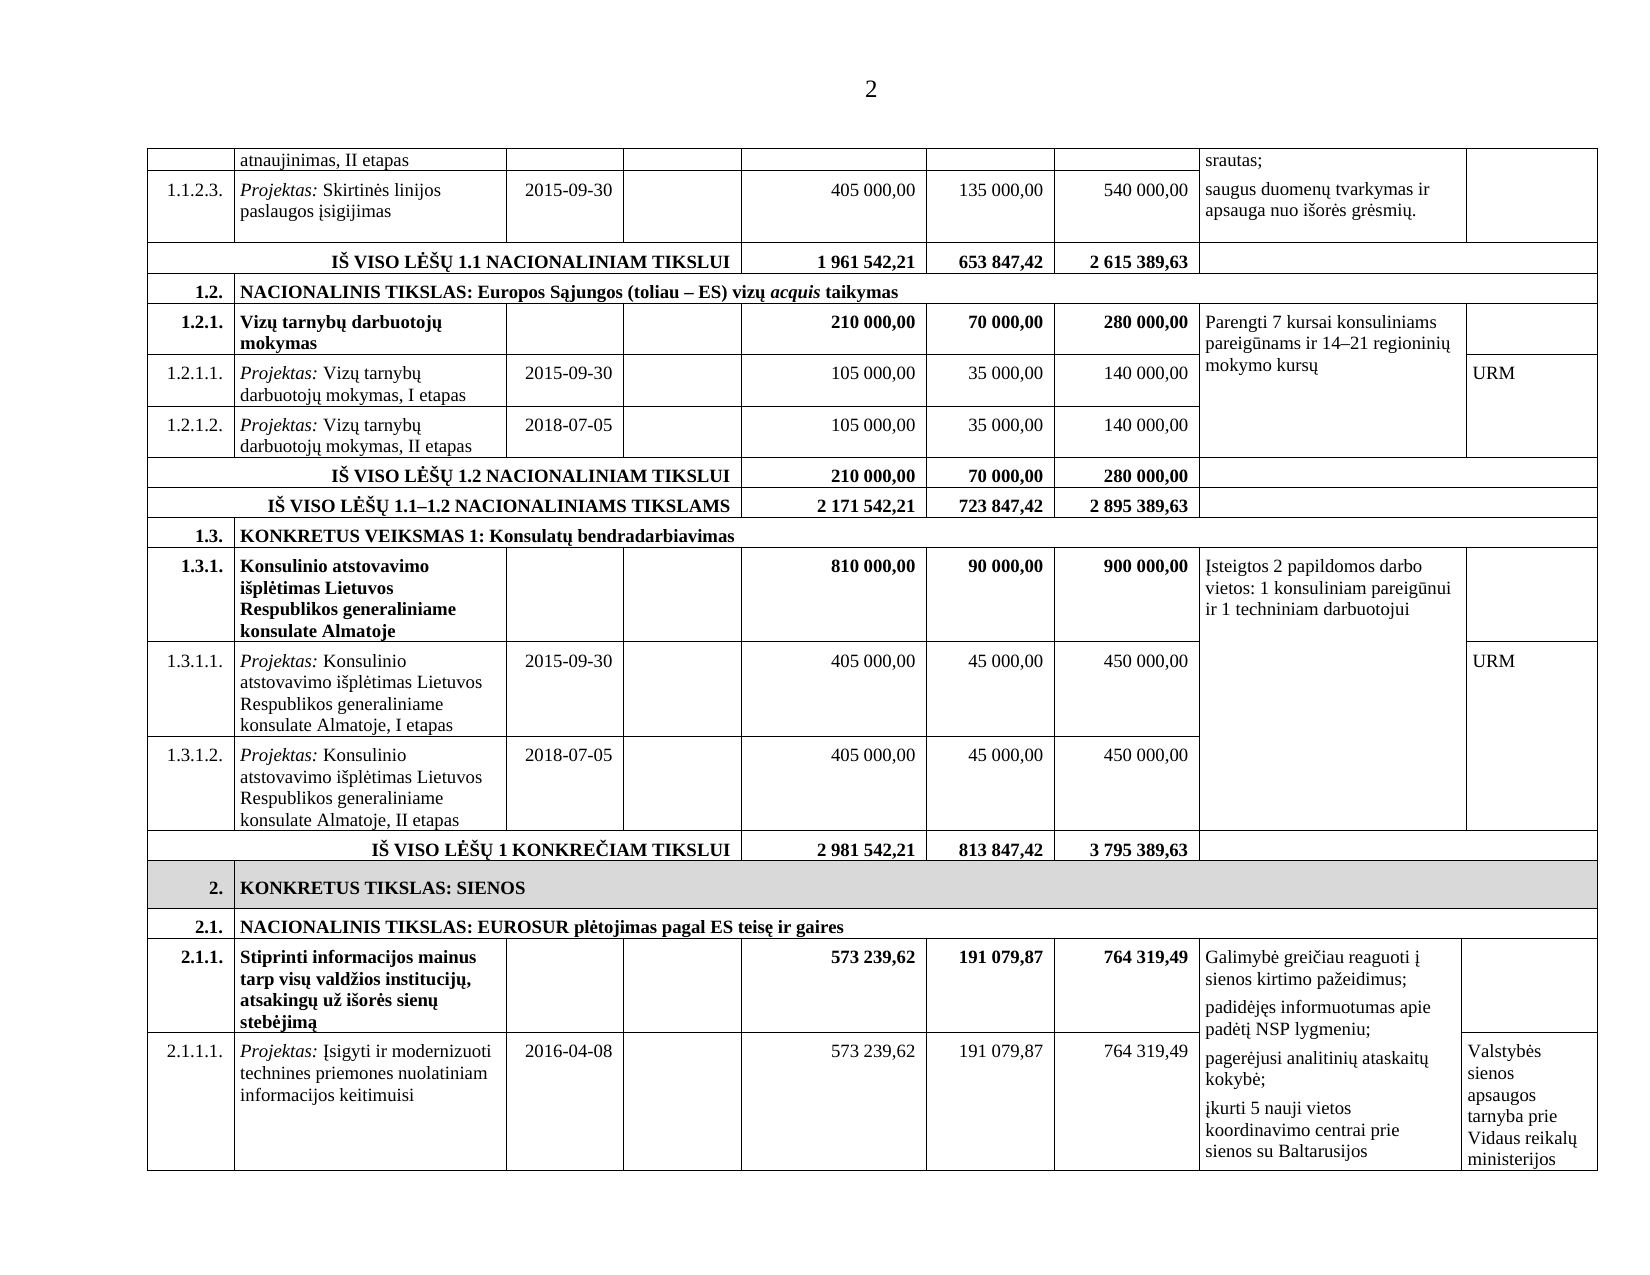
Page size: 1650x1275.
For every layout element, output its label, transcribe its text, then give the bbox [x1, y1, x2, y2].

table_cell 450 000,00 [1055, 737, 1199, 830]
table_cell [1467, 149, 1597, 242]
table_cell 764 319,49 [1055, 939, 1199, 1032]
table_cell 573 239,62 [742, 939, 926, 1032]
table_cell 573 239,62 [742, 1033, 926, 1170]
table_cell 70 000,00 [927, 458, 1054, 487]
table_cell 2015-09-30 [507, 171, 623, 242]
table_cell 813 847,42 [927, 831, 1054, 860]
table_cell 3 795 389,63 [1055, 831, 1199, 860]
table_cell 191 079,87 [927, 939, 1054, 1032]
table_cell 2015-09-30 [507, 642, 623, 736]
table_cell [624, 149, 741, 170]
table_cell 210 000,00 [742, 458, 926, 487]
table_cell 653 847,42 [927, 243, 1054, 273]
table_cell [624, 407, 741, 457]
table_cell 35 000,00 [927, 355, 1054, 406]
table_cell URM [1467, 642, 1597, 830]
table_cell [507, 149, 623, 170]
table_cell KONKRETUS TIKSLAS: SIENOS [235, 861, 1597, 908]
table_cell [624, 1033, 741, 1170]
table_cell 140 000,00 [1055, 355, 1199, 406]
table_cell 405 000,00 [742, 737, 926, 830]
table_cell Projektas: Konsulinio atstovavimo išplėtimas Lietuvos Respublikos generaliniame konsulate Almatoje, II etapas [235, 737, 506, 830]
table_cell 35 000,00 [927, 407, 1054, 457]
table_cell 1.2.1.1. [148, 355, 234, 406]
table_cell 280 000,00 [1055, 304, 1199, 354]
table_cell 2 981 542,21 [742, 831, 926, 860]
table_cell [624, 642, 741, 736]
table_cell [1055, 149, 1199, 170]
table_cell 2018-07-05 [507, 737, 623, 830]
table_cell [507, 304, 623, 354]
table_cell [1462, 939, 1597, 1032]
table_cell 1.1.2.3. [148, 171, 234, 242]
table_cell Projektas: Įsigyti ir modernizuoti technines priemones nuolatiniam informacijos keitimuisi [235, 1033, 506, 1170]
table_cell 1.2.1.2. [148, 407, 234, 457]
table_cell 140 000,00 [1055, 407, 1199, 457]
table_cell [1200, 458, 1597, 487]
table_cell NACIONALINIS TIKSLAS: EUROSUR plėtojimas pagal ES teisę ir gaires [235, 909, 1597, 937]
table_cell [1200, 243, 1597, 273]
table_cell IŠ VISO LĖŠŲ 1.1 NACIONALINIAM TIKSLUI [148, 243, 741, 273]
table_cell Įsteigtos 2 papildomos darbo vietos: 1 konsuliniam pareigūnui ir 1 techniniam darbuotojui [1200, 548, 1466, 830]
table_cell 1.3. [148, 518, 234, 547]
table_cell [507, 939, 623, 1032]
table_cell Parengti 7 kursai konsuliniams pareigūnams ir 14–21 regioninių mokymo kursų [1200, 304, 1466, 457]
table_cell 135 000,00 [927, 171, 1054, 242]
table_cell 810 000,00 [742, 548, 926, 641]
table_cell [742, 149, 926, 170]
table_cell 1 961 542,21 [742, 243, 926, 273]
table_cell 900 000,00 [1055, 548, 1199, 641]
table_cell [1467, 304, 1597, 354]
table_cell 540 000,00 [1055, 171, 1199, 242]
table_cell 2015-09-30 [507, 355, 623, 406]
table_cell IŠ VISO LĖŠŲ 1 KONKREČIAM TIKSLUI [148, 831, 741, 860]
table_cell 2 171 542,21 [742, 488, 926, 517]
table_cell 450 000,00 [1055, 642, 1199, 736]
table_cell 723 847,42 [927, 488, 1054, 517]
table_cell 2018-07-05 [507, 407, 623, 457]
table_cell [507, 548, 623, 641]
table_cell [624, 171, 741, 242]
table_cell 105 000,00 [742, 355, 926, 406]
table_cell 1.3.1.1. [148, 642, 234, 736]
table_cell 2.1.1.1. [148, 1033, 234, 1170]
table_cell 2 615 389,63 [1055, 243, 1199, 273]
table_cell atnaujinimas, II etapas [235, 149, 506, 170]
table_cell [624, 548, 741, 641]
table_cell Projektas: Skirtinės linijos paslaugos įsigijimas [235, 171, 506, 242]
table_cell 2016-04-08 [507, 1033, 623, 1170]
table_cell [624, 737, 741, 830]
table_cell Projektas: Konsulinio atstovavimo išplėtimas Lietuvos Respublikos generaliniame konsulate Almatoje, I etapas [235, 642, 506, 736]
table_cell [1200, 831, 1597, 860]
table_cell 280 000,00 [1055, 458, 1199, 487]
table_cell [1200, 488, 1597, 517]
table_cell [624, 939, 741, 1032]
table_cell URM [1467, 355, 1597, 457]
table_cell 2. [148, 861, 234, 908]
table_cell IŠ VISO LĖŠŲ 1.1–1.2 NACIONALINIAMS TIKSLAMS [148, 488, 741, 517]
table_cell Projektas: Vizų tarnybų darbuotojų mokymas, I etapas [235, 355, 506, 406]
table_cell 405 000,00 [742, 171, 926, 242]
table_cell 2.1.1. [148, 939, 234, 1032]
table_cell 45 000,00 [927, 642, 1054, 736]
table_cell 1.2.1. [148, 304, 234, 354]
table_cell [624, 355, 741, 406]
table_cell 764 319,49 [1055, 1033, 1199, 1170]
table_cell 45 000,00 [927, 737, 1054, 830]
table_cell [624, 304, 741, 354]
table_cell [927, 149, 1054, 170]
table_cell IŠ VISO LĖŠŲ 1.2 NACIONALINIAM TIKSLUI [148, 458, 741, 487]
table_cell 1.3.1. [148, 548, 234, 641]
table_cell 90 000,00 [927, 548, 1054, 641]
table_cell 105 000,00 [742, 407, 926, 457]
table_cell KONKRETUS VEIKSMAS 1: Konsulatų bendradarbiavimas [235, 518, 1597, 547]
table_cell 405 000,00 [742, 642, 926, 736]
table_cell srautas; saugus duomenų tvarkymas ir apsauga nuo išorės grėsmių. [1200, 149, 1466, 242]
table_cell 1.3.1.2. [148, 737, 234, 830]
table_cell 191 079,87 [927, 1033, 1054, 1170]
table_cell Konsulinio atstovavimo išplėtimas Lietuvos Respublikos generaliniame konsulate Almatoje [235, 548, 506, 641]
table_cell Stiprinti informacijos mainus tarp visų valdžios institucijų, atsakingų už išorės sienų stebėjimą [235, 939, 506, 1032]
table_cell Galimybė greičiau reaguoti į sienos kirtimo pažeidimus; padidėjęs informuotumas apie padėtį NSP lygmeniu; pagerėjusi analitinių ataskaitų kokybė; įkurti 5 nauji vietos koordinavimo centrai prie sienos su Baltarusijos [1200, 939, 1461, 1170]
table_cell Projektas: Vizų tarnybų darbuotojų mokymas, II etapas [235, 407, 506, 457]
table_cell 70 000,00 [927, 304, 1054, 354]
table_cell Vizų tarnybų darbuotojų mokymas [235, 304, 506, 354]
table_cell Valstybės sienos apsaugos tarnyba prie Vidaus reikalų ministerijos [1462, 1033, 1597, 1170]
table_cell 1.2. [148, 274, 234, 303]
table_cell NACIONALINIS TIKSLAS: Europos Sąjungos (toliau – ES) vizų acquis taikymas [235, 274, 1597, 303]
table_cell 2 895 389,63 [1055, 488, 1199, 517]
table_cell 2.1. [148, 909, 234, 937]
table_cell [148, 149, 234, 170]
table_cell [1467, 548, 1597, 641]
table_cell 210 000,00 [742, 304, 926, 354]
